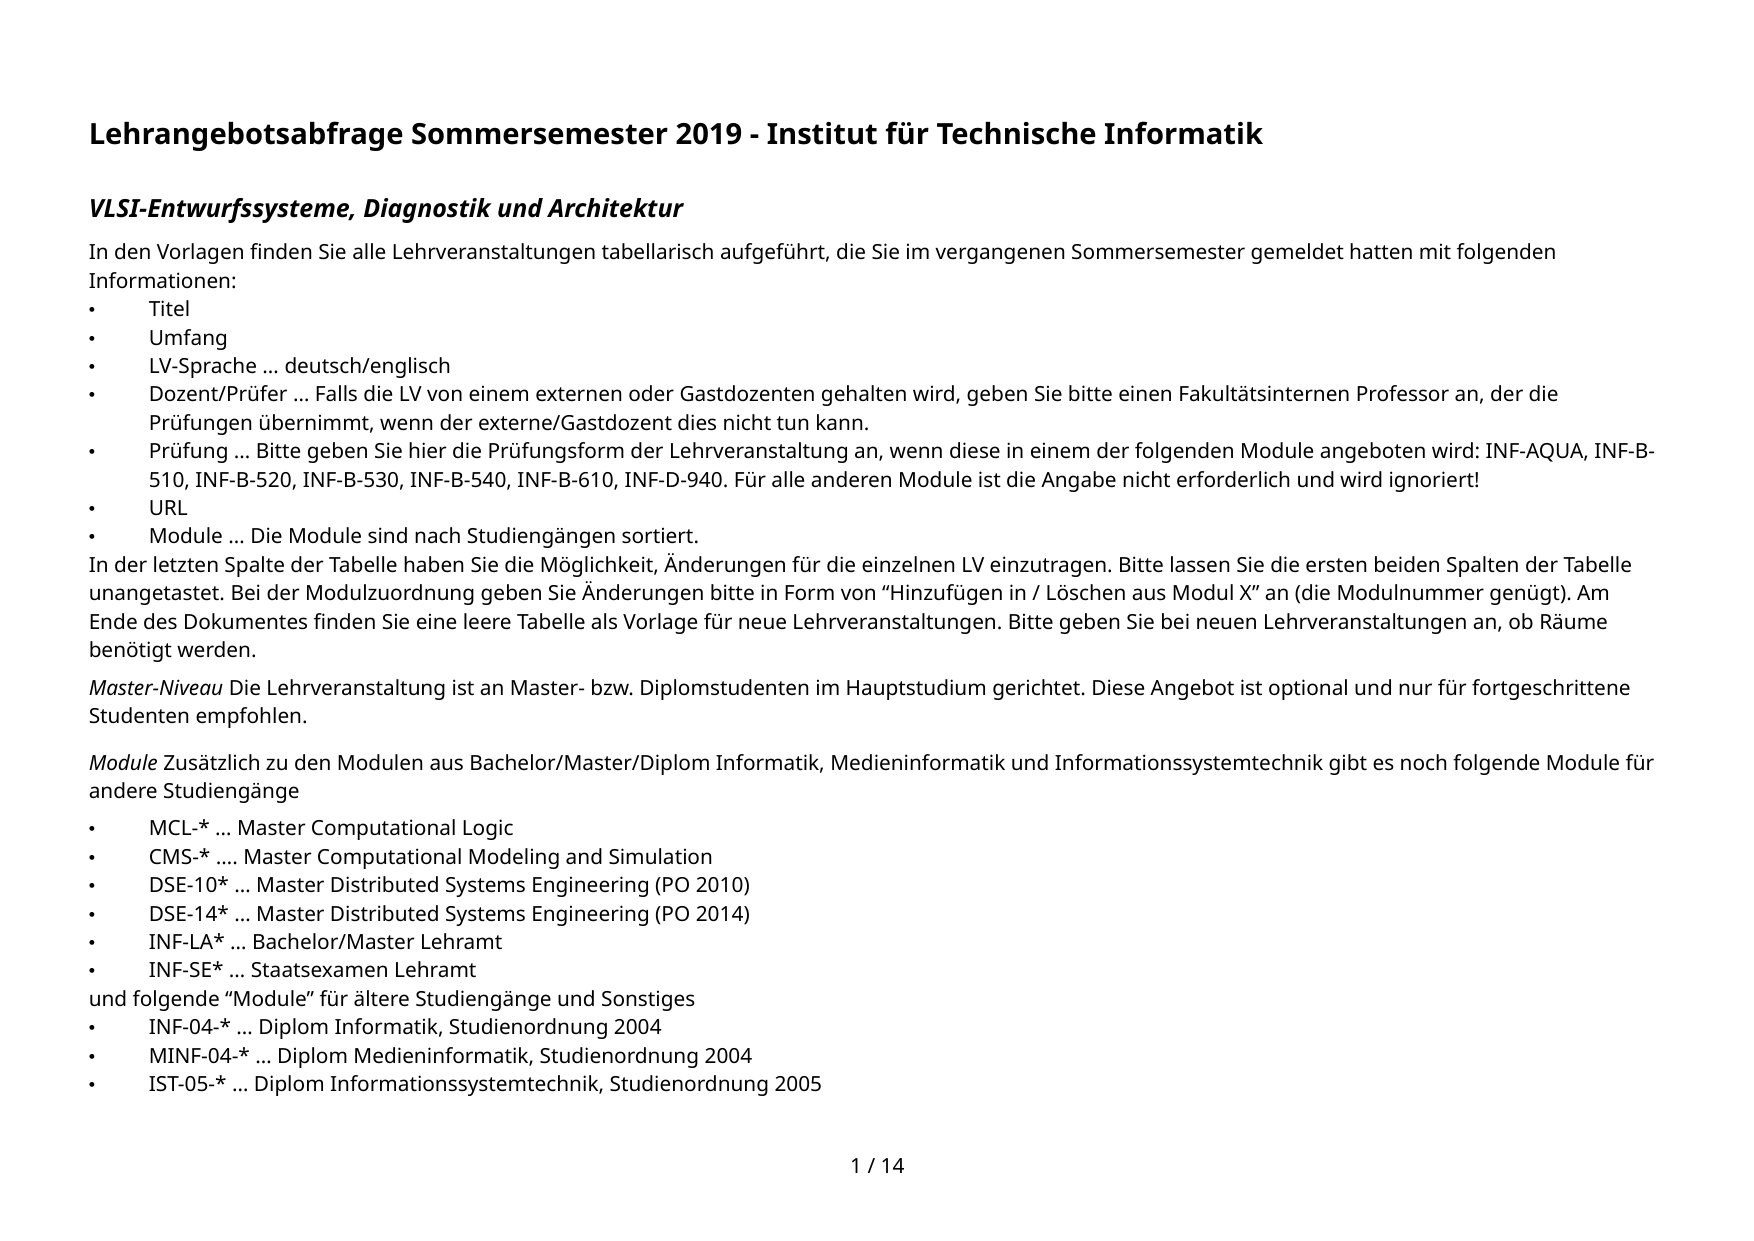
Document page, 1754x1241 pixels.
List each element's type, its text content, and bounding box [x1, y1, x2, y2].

subtitle VLSI-Entwurfssysteme, Diagnostik und Architektur [88, 191, 1665, 225]
text In der letzten Spalte der Tabelle haben Sie die Möglichkeit, Änderungen für die einzelnen LV einzutragen. Bitte lassen Sie die ersten beiden Spalten der Tabelle unangetastet. Bei der Modulzuordnung geben Sie Änderungen bitte in Form von “Hinzufügen in / Löschen aus Modul X” an (die Modulnummer genügt). Am Ende des Dokumentes finden Sie eine leere Tabelle als Vorlage für neue Lehrveranstaltungen. Bitte geben Sie bei neuen Lehrveranstaltungen an, ob Räume benötigt werden. [88, 550, 1665, 664]
list MCL-* … Master Computational Logic [88, 813, 1665, 842]
list DSE-10* … Master Distributed Systems Engineering (PO 2010) [88, 870, 1665, 899]
list LV-Sprache … deutsch/englisch [88, 351, 1665, 379]
list Umfang [88, 323, 1665, 351]
list INF-SE* … Staatsexamen Lehramt [88, 956, 1665, 984]
list INF-LA* … Bachelor/Master Lehramt [88, 927, 1665, 956]
subtitle Lehrangebotsabfrage Sommersemester 2019 - Institut für Technische Informatik [88, 113, 1665, 153]
list IST-05-* … Diplom Informationssystemtechnik, Studienordnung 2005 [88, 1069, 1665, 1098]
text Master-Niveau Die Lehrveranstaltung ist an Master- bzw. Diplomstudenten im Hauptstudium gerichtet. Diese Angebot ist optional und nur für fortgeschrittene Studenten empfohlen. [88, 673, 1665, 730]
text Module Zusätzlich zu den Modulen aus Bachelor/Master/Diplom Informatik, Medieninformatik und Informationssystemtechnik gibt es noch folgende Module für andere Studiengänge [88, 748, 1665, 804]
list Prüfung … Bitte geben Sie hier die Prüfungsform der Lehrveranstaltung an, wenn diese in einem der folgenden Module angeboten wird: INF-AQUA, INF-B-510, INF-B-520, INF-B-530, INF-B-540, INF-B-610, INF-D-940. Für alle anderen Module ist die Angabe nicht erforderlich und wird ignoriert! [88, 436, 1665, 493]
list INF-04-* … Diplom Informatik, Studienordnung 2004 [88, 1012, 1665, 1041]
list CMS-* …. Master Computational Modeling and Simulation [88, 842, 1665, 870]
list URL [88, 493, 1665, 522]
list Titel [88, 294, 1665, 323]
text und folgende “Module” für ältere Studiengänge und Sonstiges [88, 984, 1665, 1012]
list DSE-14* … Master Distributed Systems Engineering (PO 2014) [88, 899, 1665, 927]
text In den Vorlagen finden Sie alle Lehrveranstaltungen tabellarisch aufgeführt, die Sie im vergangenen Sommersemester gemeldet hatten mit folgenden Informationen: [88, 237, 1665, 294]
list Module … Die Module sind nach Studiengängen sortiert. [88, 522, 1665, 550]
list MINF-04-* … Diplom Medieninformatik, Studienordnung 2004 [88, 1041, 1665, 1069]
list Dozent/Prüfer … Falls die LV von einem externen oder Gastdozenten gehalten wird, geben Sie bitte einen Fakultätsinternen Professor an, der die Prüfungen übernimmt, wenn der externe/Gastdozent dies nicht tun kann. [88, 379, 1665, 436]
